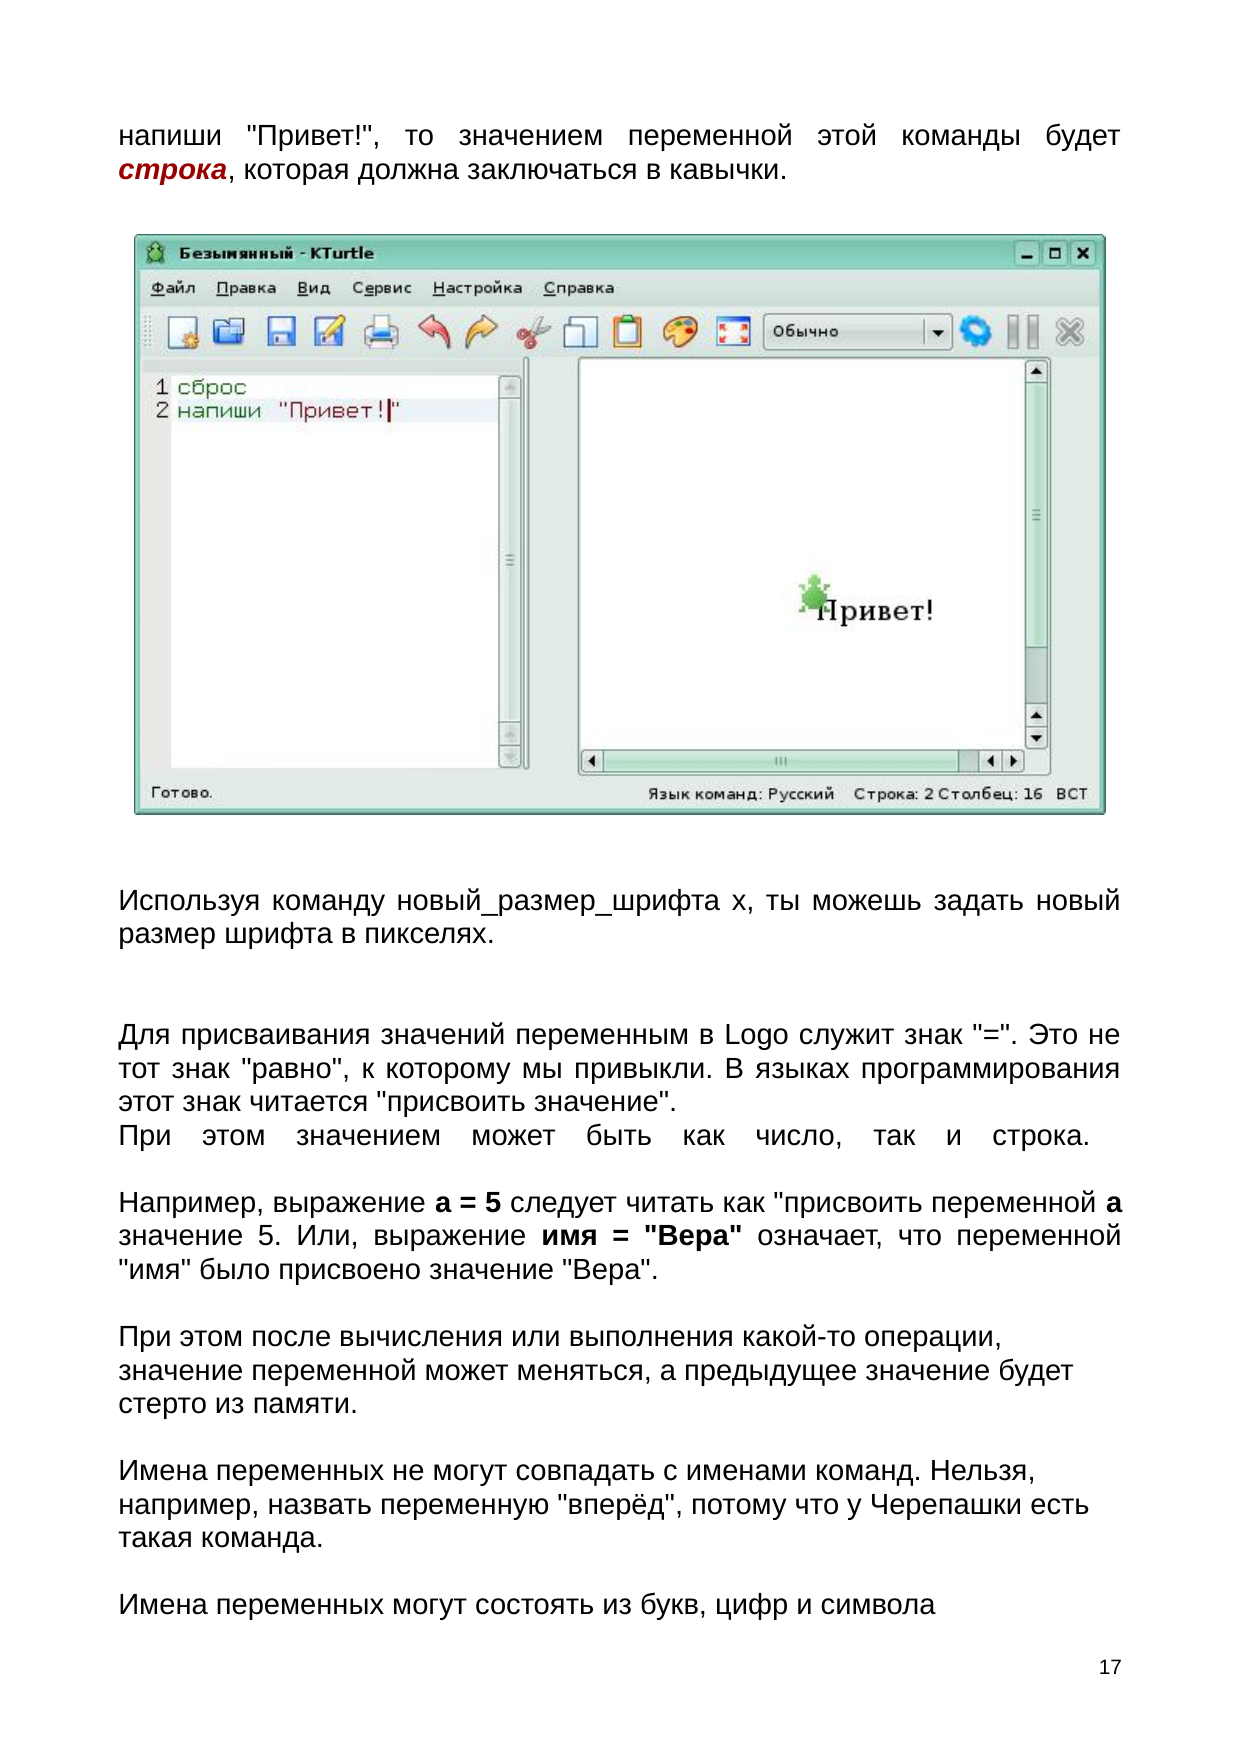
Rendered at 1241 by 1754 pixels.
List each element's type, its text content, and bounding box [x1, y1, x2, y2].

text При этом значением может быть как число, так и строка. Например, выражение a = 5 следует читать как "присвоить переменной a значение 5. Или, выражение имя = "Вера" означает, что переменной "имя" было присвоено значение "Вера". [118, 1118, 1122, 1285]
text Для присваивания значений переменным в Logo служит знак "=". Это не тот знак "равно", к которому мы привыкли. В языках программирования этот знак читается "присвоить значение". [118, 950, 1122, 1118]
text Используя команду новый_размер_шрифта х, ты можешь задать новый размер шрифта в пикселях. [118, 883, 1122, 950]
picture [134, 234, 1106, 815]
text напиши "Привет!", то значением переменной этой команды будет строка, которая должна заключаться в кавычки. [118, 118, 1122, 185]
text При этом после вычисления или выполнения какой-то операции, значение переменной может меняться, а предыдущее значение будет стерто из памяти. Имена переменных не могут совпадать с именами команд. Нельзя, например, назвать переменную "вперёд", потому что у Черепашки есть такая команда. Имена переменных могут состоять из букв, цифр и символа [118, 1319, 1122, 1621]
